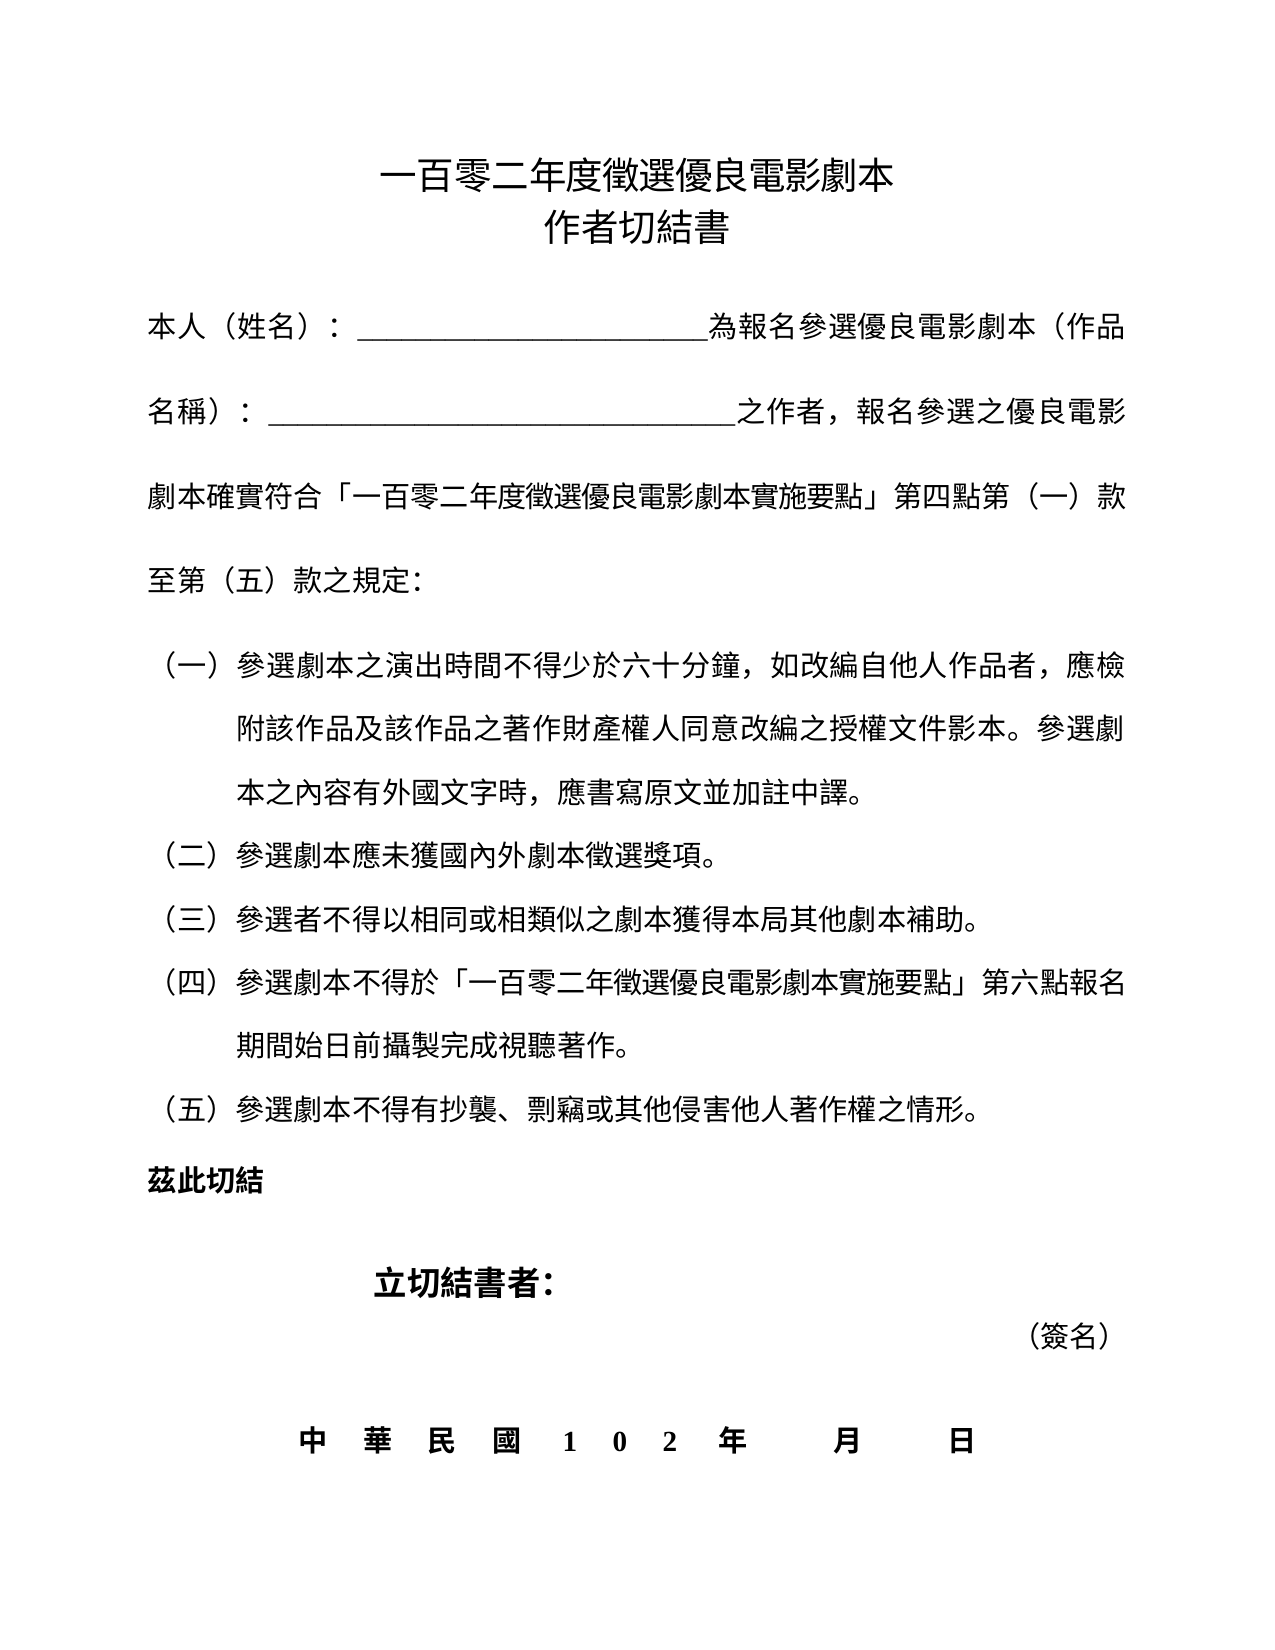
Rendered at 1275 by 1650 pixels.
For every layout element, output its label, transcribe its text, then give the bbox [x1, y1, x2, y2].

text 中華民國102年 月 日 [148, 1410, 1127, 1462]
text （簽名） [148, 1306, 1127, 1358]
text （一）參選劇本之演出時間不得少於六十分鐘，如改編自他人作品者，應檢附該作品及該作品之著作財產權人同意改編之授權文件影本。參選劇本之內容有外國文字時，應書寫原文並加註中譯。 [148, 642, 1127, 811]
text 立切結書者： [148, 1254, 1127, 1306]
text （五）參選劇本不得有抄襲、剽竊或其他侵害他人著作權之情形。 [148, 1086, 1127, 1129]
text （四）參選劇本不得於「一百零二年徵選優良電影劇本實施要點」第六點報名期間始日前攝製完成視聽著作。 [148, 959, 1127, 1065]
text （二）參選劇本應未獲國內外劇本徵選獎項。 [148, 833, 1127, 875]
text （三）參選者不得以相同或相類似之劇本獲得本局其他劇本補助。 [148, 896, 1127, 938]
text 作者切結書 [148, 200, 1127, 252]
text 一百零二年度徵選優良電影劇本 [148, 148, 1127, 200]
text 本人（姓名）：________________________為報名參選優良電影劇本（作品名稱）：________________________________之作者，報名參選之優良電影劇本確實符合「一百零二年度徵選優良電影劇本實施要點」第四點第（一）款至第（五）款之規定： [148, 304, 1127, 600]
text 茲此切結 [148, 1150, 1127, 1202]
